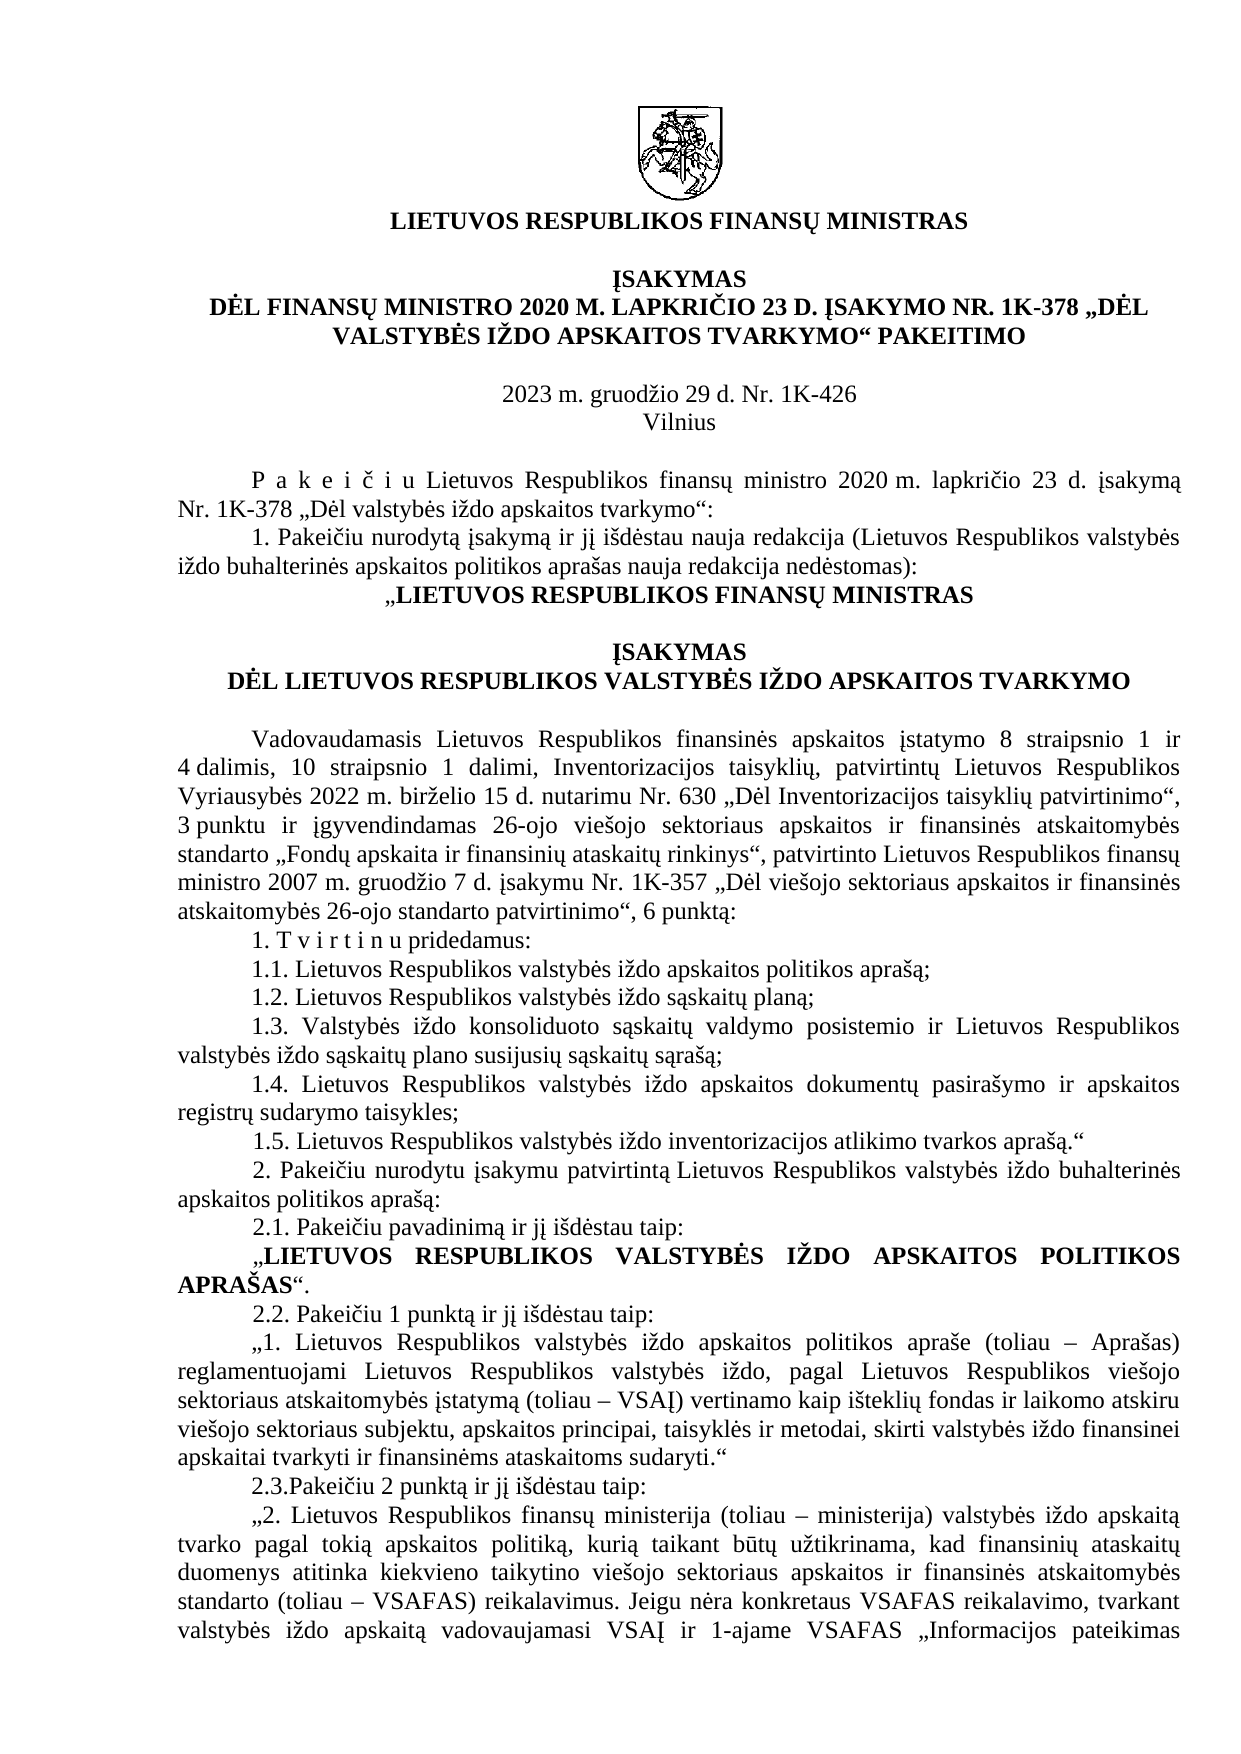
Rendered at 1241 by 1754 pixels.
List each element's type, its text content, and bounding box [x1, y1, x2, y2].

text 1.1. Lietuvos Respublikos valstybės iždo apskaitos politikos aprašą; [177, 954, 1181, 982]
text „1. Lietuvos Respublikos valstybės iždo apskaitos politikos apraše (toliau – Aprašas) reglamentuojami Lietuvos Respublikos valstybės iždo, pagal Lietuvos Respublikos viešojo sektoriaus atskaitomybės įstatymą (toliau – VSAĮ) vertinamo kaip išteklių fondas ir laikomo atskiru viešojo sektoriaus subjektu, apskaitos principai, taisyklės ir metodai, skirti valstybės iždo finansinei apskaitai tvarkyti ir finansinėms ataskaitoms sudaryti.“ [177, 1327, 1181, 1471]
text DĖL FINANSŲ MINISTRO 2020 M. LAPKRIČIO 23 D. ĮSAKYMO NR. 1K-378 „DĖL VALSTYBĖS IŽDO APSKAITOS TVARKYMO“ PAKEITIMO [177, 292, 1181, 350]
text 1. Pakeičiu nurodytą įsakymą ir jį išdėstau nauja redakcija (Lietuvos Respublikos valstybės iždo buhalterinės apskaitos politikos aprašas nauja redakcija nedėstomas): [177, 522, 1181, 580]
text 1.4. Lietuvos Respublikos valstybės iždo apskaitos dokumentų pasirašymo ir apskaitos registrų sudarymo taisykles; [177, 1069, 1181, 1126]
text 2.1. Pakeičiu pavadinimą ir jį išdėstau taip: [177, 1212, 1181, 1241]
text Vadovaudamasis Lietuvos Respublikos finansinės apskaitos įstatymo 8 straipsnio 1 ir 4 dalimis, 10 straipsnio 1 dalimi, Inventorizacijos taisyklių, patvirtintų Lietuvos Respublikos Vyriausybės 2022 m. birželio 15 d. nutarimu Nr. 630 „Dėl Inventorizacijos taisyklių patvirtinimo“, 3 punktu ir įgyvendindamas 26-ojo viešojo sektoriaus apskaitos ir finansinės atskaitomybės standarto „Fondų apskaita ir finansinių ataskaitų rinkinys“, patvirtinto Lietuvos Respublikos finansų ministro 2007 m. gruodžio 7 d. įsakymu Nr. 1K-357 „Dėl viešojo sektoriaus apskaitos ir finansinės atskaitomybės 26-ojo standarto patvirtinimo“, 6 punktą: [177, 724, 1181, 925]
text Vilnius [177, 407, 1181, 436]
text 2023 m. gruodžio 29 d. Nr. 1K-426 [177, 379, 1181, 407]
text „LIETUVOS RESPUBLIKOS FINANSŲ MINISTRAS [177, 580, 1181, 609]
text 1. T v i r t i n u pridedamus: [177, 925, 1181, 954]
text 2. Pakeičiu nurodytu įsakymu patvirtintą Lietuvos Respublikos valstybės iždo buhalterinės apskaitos politikos aprašą: [177, 1155, 1181, 1212]
text P a k e i č i u Lietuvos Respublikos finansų ministro 2020 m. lapkričio 23 d. įsakymą Nr. 1K-378 „Dėl valstybės iždo apskaitos tvarkymo“: [177, 465, 1181, 522]
text 1.2. Lietuvos Respublikos valstybės iždo sąskaitų planą; [177, 982, 1181, 1011]
text 2.2. Pakeičiu 1 punktą ir jį išdėstau taip: [177, 1299, 1181, 1327]
text ĮSAKYMAS [177, 637, 1181, 666]
text 2.3.Pakeičiu 2 punktą ir jį išdėstau taip: [177, 1471, 1181, 1500]
text 1.3. Valstybės iždo konsoliduoto sąskaitų valdymo posistemio ir Lietuvos Respublikos valstybės iždo sąskaitų plano susijusių sąskaitų sąrašą; [177, 1011, 1181, 1069]
text „LIETUVOS RESPUBLIKOS VALSTYBĖS IŽDO APSKAITOS POLITIKOS APRAŠAS“. [177, 1241, 1181, 1299]
text DĖL LIETUVOS RESPUBLIKOS VALSTYBĖS IŽDO APSKAITOS TVARKYMO [177, 666, 1181, 695]
text „2. Lietuvos Respublikos finansų ministerija (toliau – ministerija) valstybės iždo apskaitą tvarko pagal tokią apskaitos politiką, kurią taikant būtų užtikrinama, kad finansinių ataskaitų duomenys atitinka kiekvieno taikytino viešojo sektoriaus apskaitos ir finansinės atskaitomybės standarto (toliau – VSAFAS) reikalavimus. Jeigu nėra konkretaus VSAFAS reikalavimo, tvarkant valstybės iždo apskaitą vadovaujamasi VSAĮ ir 1-ajame VSAFAS „Informacijos pateikimas [177, 1500, 1181, 1644]
text LIETUVOS RESPUBLIKOS FINANSŲ MINISTRAS [177, 206, 1181, 235]
text ĮSAKYMAS [177, 264, 1181, 292]
text 1.5. Lietuvos Respublikos valstybės iždo inventorizacijos atlikimo tvarkos aprašą.“ [177, 1126, 1181, 1155]
